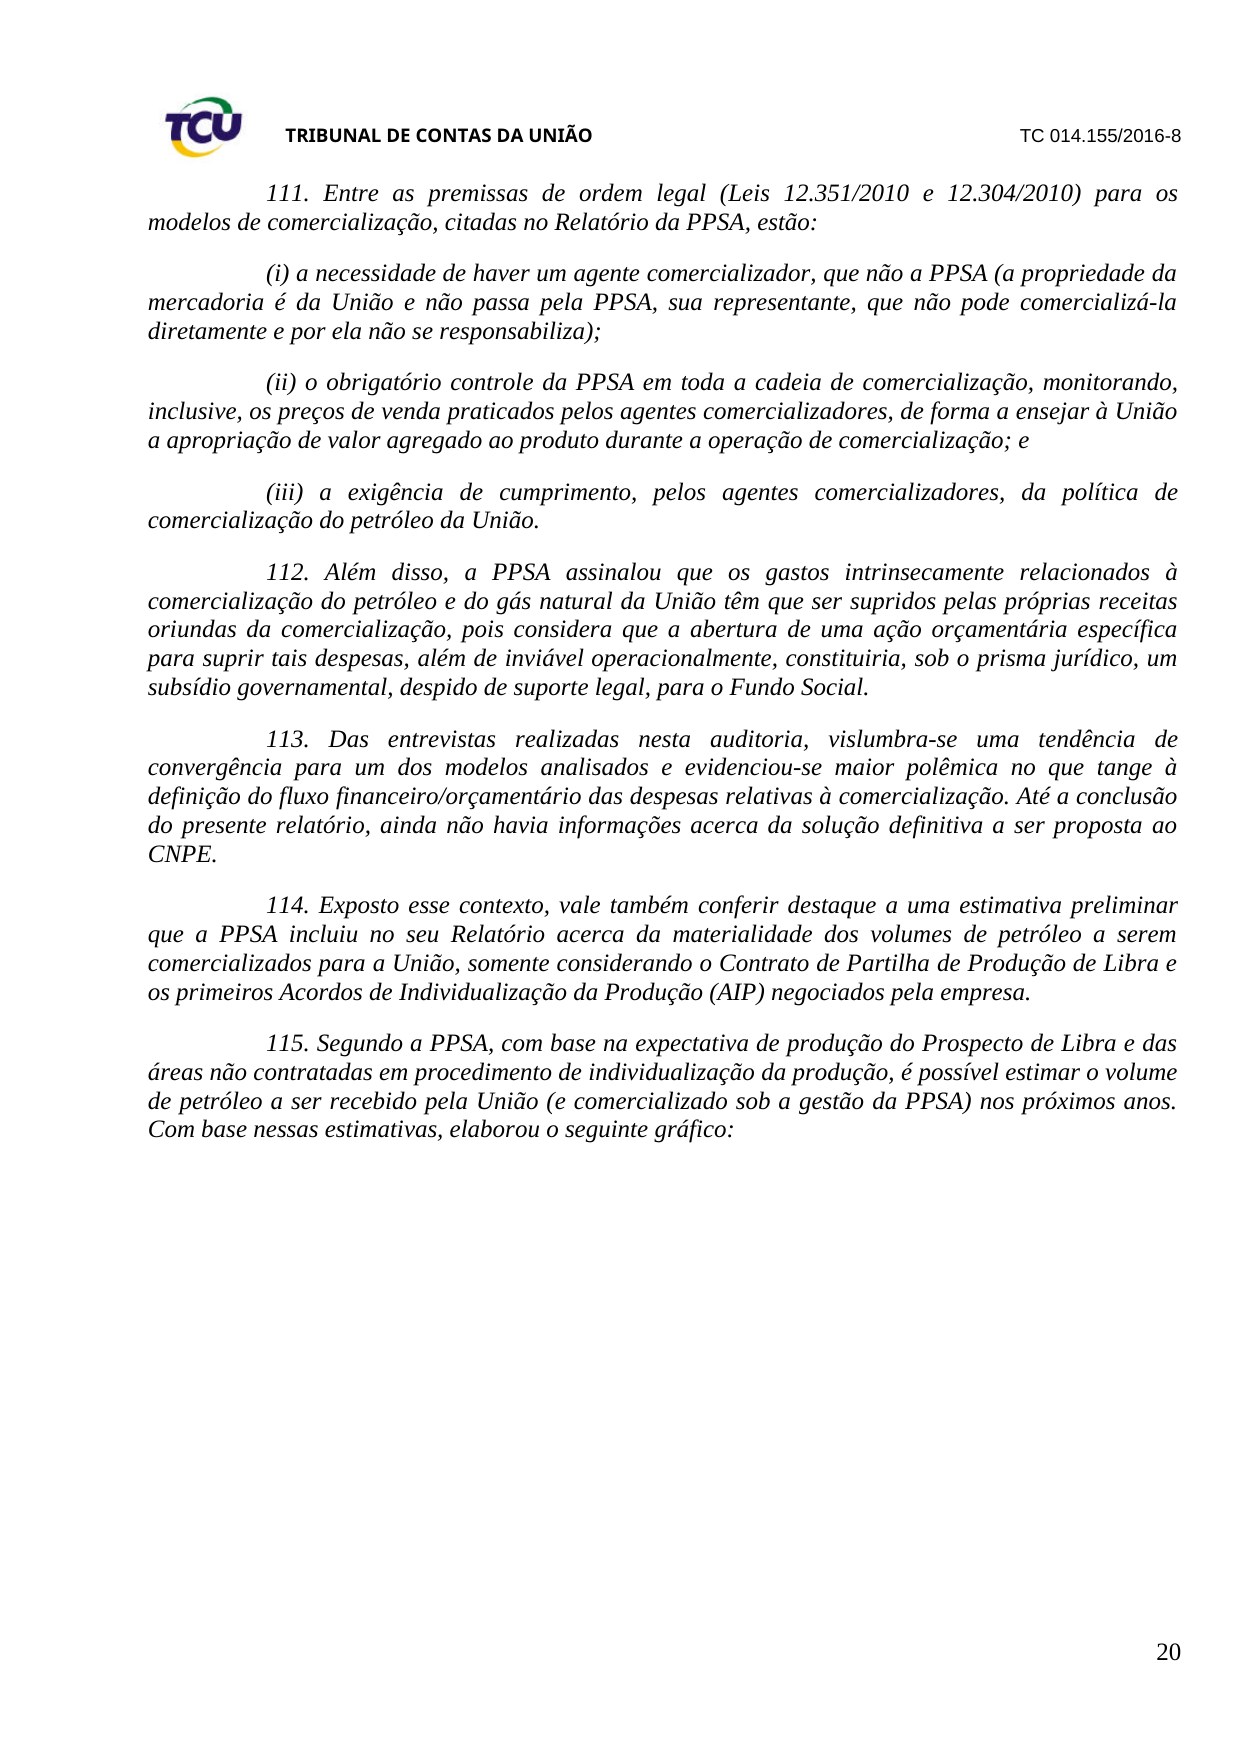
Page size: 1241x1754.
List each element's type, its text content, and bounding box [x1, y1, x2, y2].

text 115. Segundo a PPSA, com base na expectativa de produção do Prospecto de Libra e das áreas não contratadas em procedimento de individualização da produção, é possível estimar o volume de petróleo a ser recebido pela União (e comercializado sob a gestão da PPSA) nos próximos anos. Com base nessas estimativas, elaborou o seguinte gráfico: [148, 1028, 1181, 1143]
text 113. Das entrevistas realizadas nesta auditoria, vislumbra-se uma tendência de convergência para um dos modelos analisados e evidenciou-se maior polêmica no que tange à definição do fluxo financeiro/orçamentário das despesas relativas à comercialização. Até a conclusão do presente relatório, ainda não havia informações acerca da solução definitiva a ser proposta ao CNPE. [148, 724, 1181, 867]
text 112. Além disso, a PPSA assinalou que os gastos intrinsecamente relacionados à comercialização do petróleo e do gás natural da União têm que ser supridos pelas próprias receitas oriundas da comercialização, pois considera que a abertura de uma ação orçamentária específica para suprir tais despesas, além de inviável operacionalmente, constituiria, sob o prisma jurídico, um subsídio governamental, despido de suporte legal, para o Fundo Social. [148, 557, 1181, 701]
text 114. Exposto esse contexto, vale também conferir destaque a uma estimativa preliminar que a PPSA incluiu no seu Relatório acerca da materialidade dos volumes de petróleo a serem comercializados para a União, somente considerando o Contrato de Partilha de Produção de Libra e os primeiros Acordos de Individualização da Produção (AIP) negociados pela empresa. [148, 890, 1181, 1005]
text (iii) a exigência de cumprimento, pelos agentes comercializadores, da política de comercialização do petróleo da União. [148, 477, 1181, 534]
text (ii) o obrigatório controle da PPSA em toda a cadeia de comercialização, monitorando, inclusive, os preços de venda praticados pelos agentes comercializadores, de forma a ensejar à União a apropriação de valor agregado ao produto durante a operação de comercialização; e [148, 367, 1181, 454]
text (i) a necessidade de haver um agente comercializador, que não a PPSA (a propriedade da mercadoria é da União e não passa pela PPSA, sua representante, que não pode comercializá-la diretamente e por ela não se responsabiliza); [148, 258, 1181, 344]
text 111. Entre as premissas de ordem legal (Leis 12.351/2010 e 12.304/2010) para os modelos de comercialização, citadas no Relatório da PPSA, estão: [148, 178, 1181, 235]
